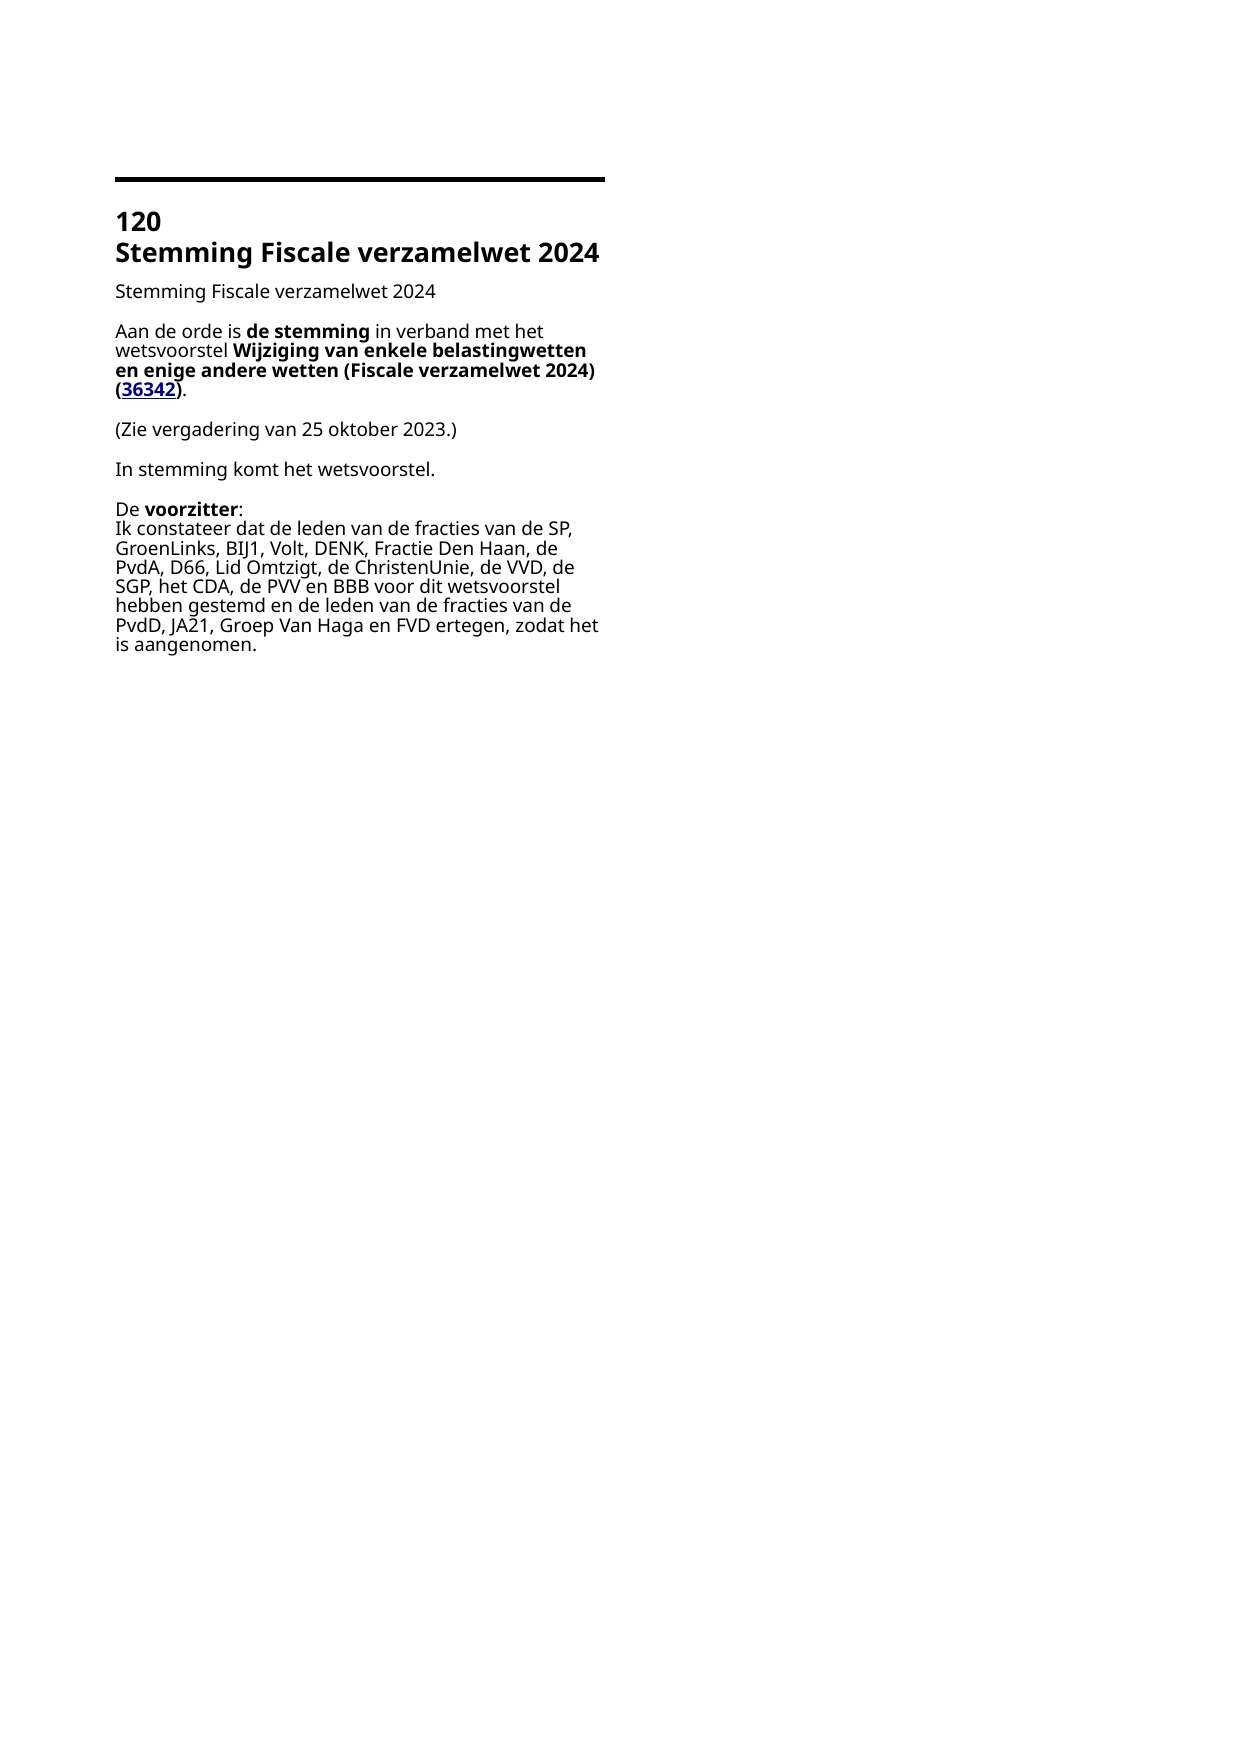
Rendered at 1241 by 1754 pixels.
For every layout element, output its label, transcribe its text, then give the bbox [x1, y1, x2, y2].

text Ik constateer dat de leden van de fracties van de SP, GroenLinks, BIJ1, Volt, DENK, Fractie Den Haan, de PvdA, D66, Lid Omtzigt, de ChristenUnie, de VVD, de SGP, het CDA, de PVV en BBB voor dit wetsvoorstel hebben gestemd en de leden van de fracties van de PvdD, JA21, Groep Van Haga en FVD ertegen, zodat het is aangenomen. [115, 520, 605, 655]
text In stemming komt het wetsvoorstel. [115, 461, 605, 480]
text (Zie vergadering van 25 oktober 2023.) [115, 421, 605, 440]
text De voorzitter: [115, 501, 605, 520]
text Aan de orde is de stemming in verband met het wetsvoorstel Wijziging van enkele belastingwetten en enige andere wetten (Fiscale verzamelwet 2024) (36342). [115, 323, 605, 400]
text Stemming Fiscale verzamelwet 2024 [115, 239, 605, 283]
text Stemming Fiscale verzamelwet 2024 [115, 283, 605, 302]
text 120 [115, 203, 605, 239]
